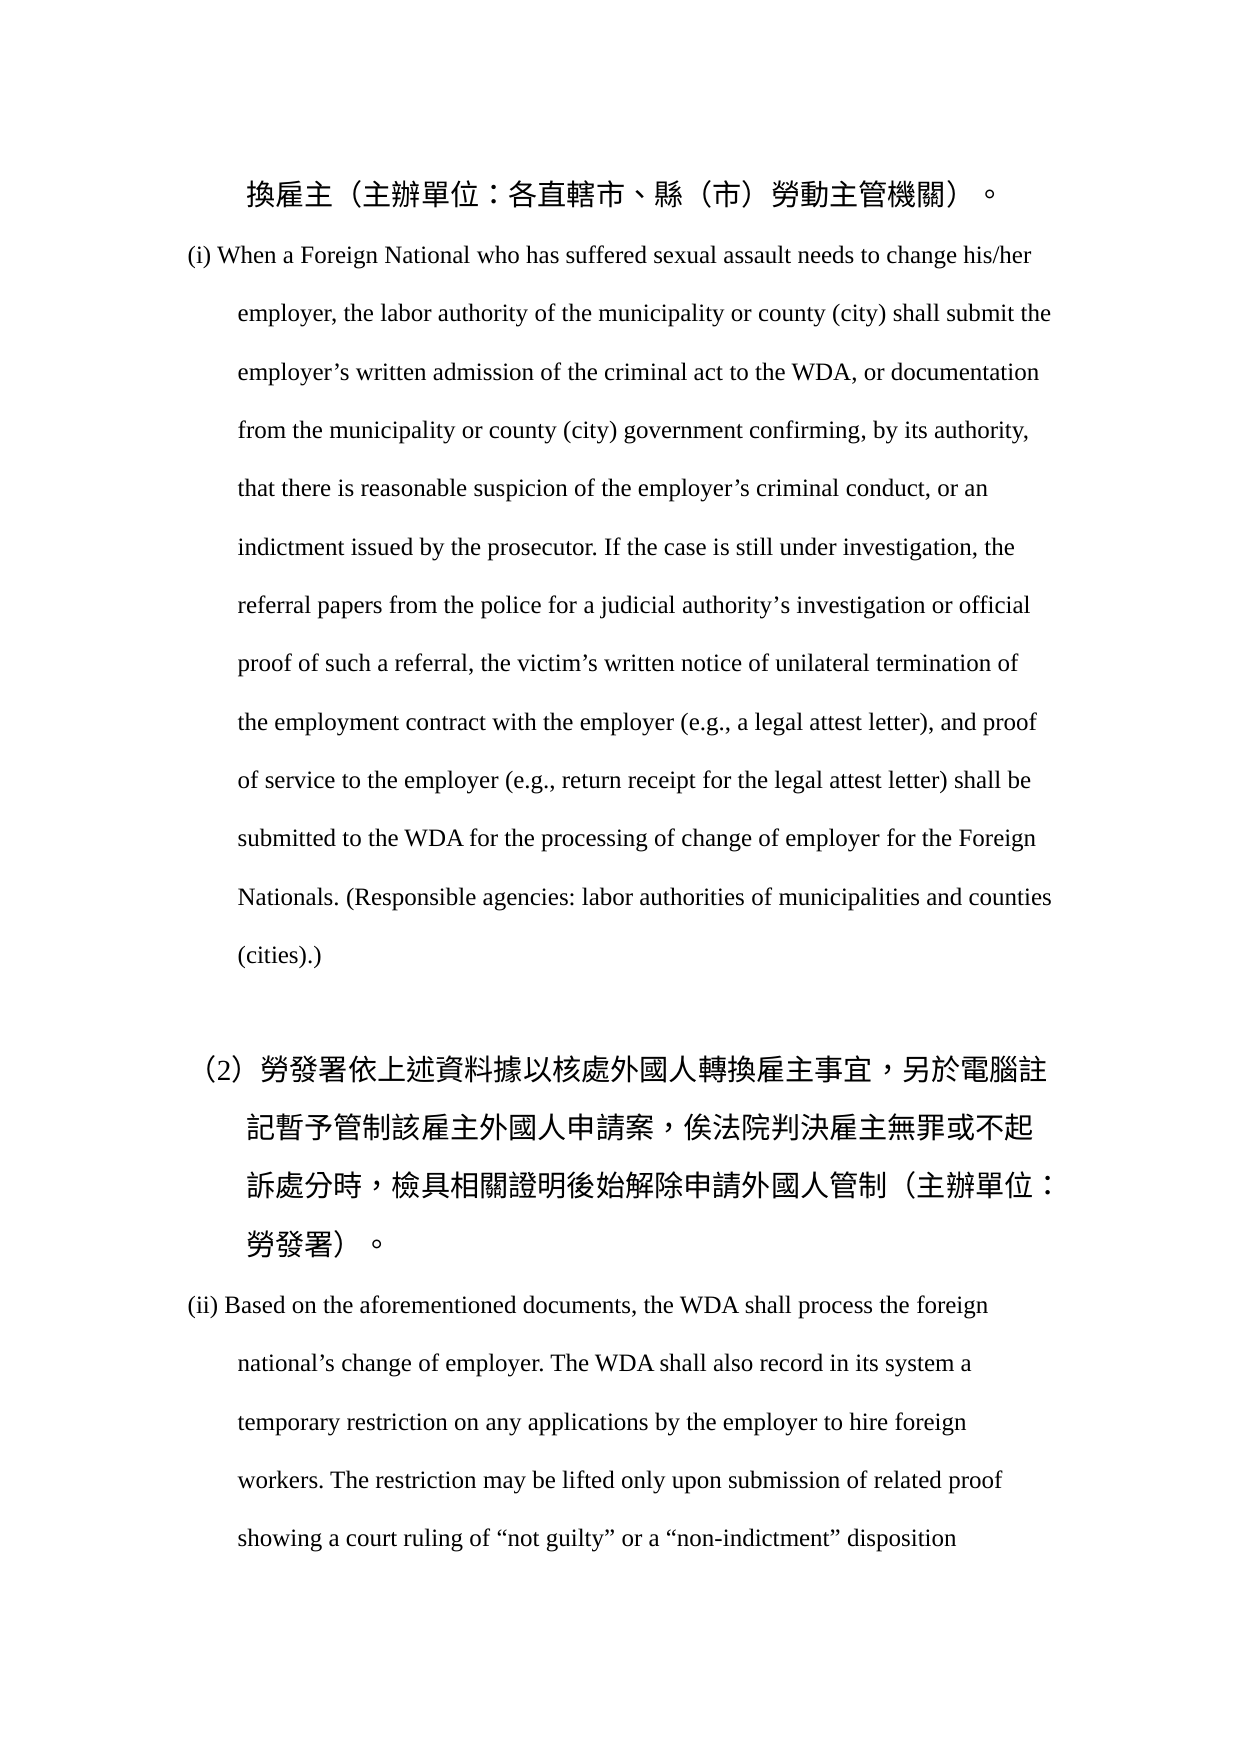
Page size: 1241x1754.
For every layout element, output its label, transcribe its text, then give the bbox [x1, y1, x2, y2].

text (ii) Based on the aforementioned documents, the WDA shall process the foreign national’s change of employer. The WDA shall also record in its system a temporary restriction on any applications by the employer to hire foreign workers. The restriction may be lifted only upon submission of related proof showing a court ruling of “not guilty” or a “non-indictment” disposition [187, 1267, 1053, 1558]
text （2）勞發署依上述資料據以核處外國人轉換雇主事宜，另於電腦註記暫予管制該雇主外國人申請案，俟法院判決雇主無罪或不起訴處分時，檢具相關證明後始解除申請外國人管制（主辦單位：勞發署）。 [187, 1033, 1053, 1267]
text 換雇主（主辦單位：各直轄市、縣（市）勞動主管機關）。 [187, 158, 1053, 217]
text (i) When a Foreign National who has suffered sexual assault needs to change his/her employer, the labor authority of the municipality or county (city) shall submit the employer’s written admission of the criminal act to the WDA, or documentation from the municipality or county (city) government confirming, by its authority, that there is reasonable suspicion of the employer’s criminal conduct, or an indictment issued by the prosecutor. If the case is still under investigation, the referral papers from the police for a judicial authority’s investigation or official proof of such a referral, the victim’s written notice of unilateral termination of the employment contract with the employer (e.g., a legal attest letter), and proof of service to the employer (e.g., return receipt for the legal attest letter) shall be submitted to the WDA for the processing of change of employer for the Foreign Nationals. (Responsible agencies: labor authorities of municipalities and counties (cities).) [187, 217, 1053, 975]
